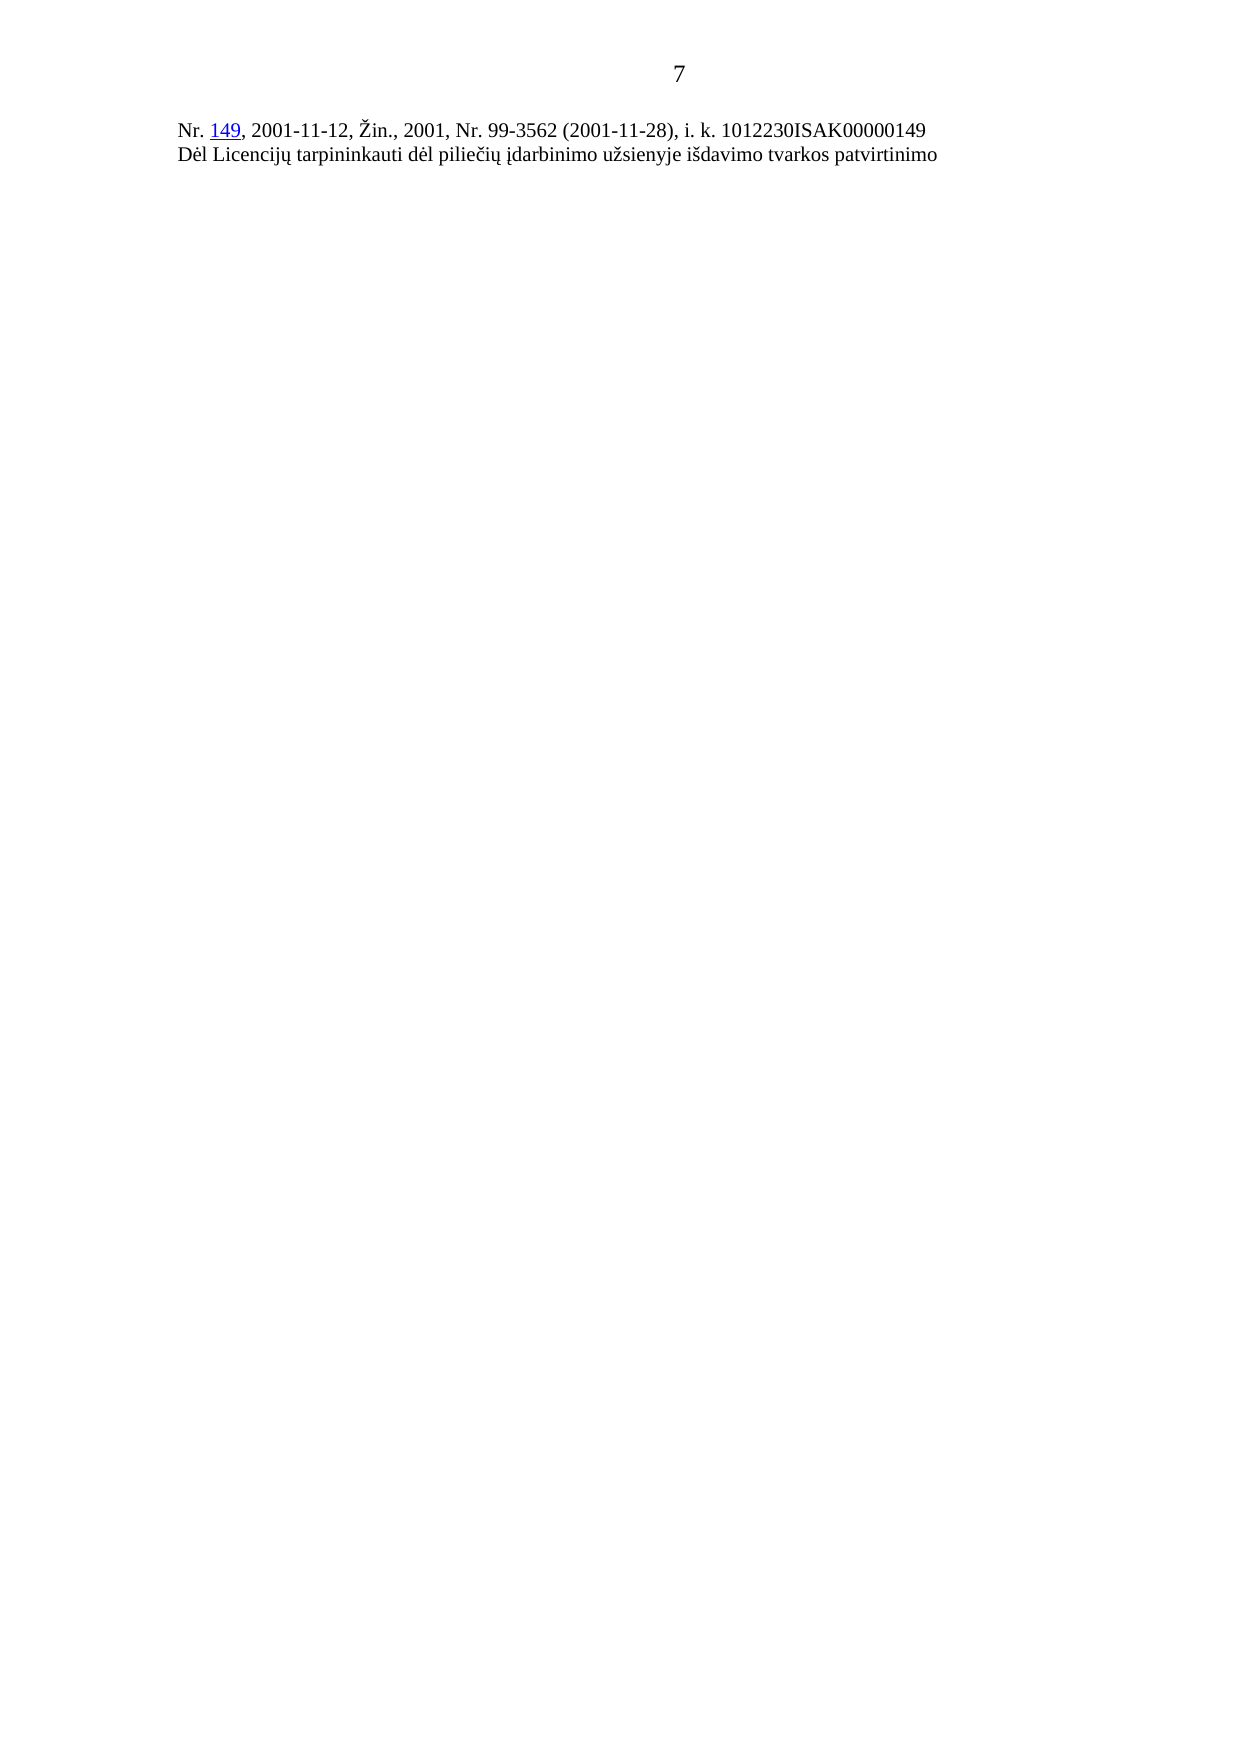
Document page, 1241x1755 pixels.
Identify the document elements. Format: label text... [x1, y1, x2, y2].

text Dėl Licencijų tarpininkauti dėl piliečių įdarbinimo užsienyje išdavimo tvarkos patvirtinimo [177, 142, 1181, 166]
text Nr. 149, 2001-11-12, Žin., 2001, Nr. 99-3562 (2001-11-28), i. k. 1012230ISAK00000149 [177, 118, 1181, 142]
